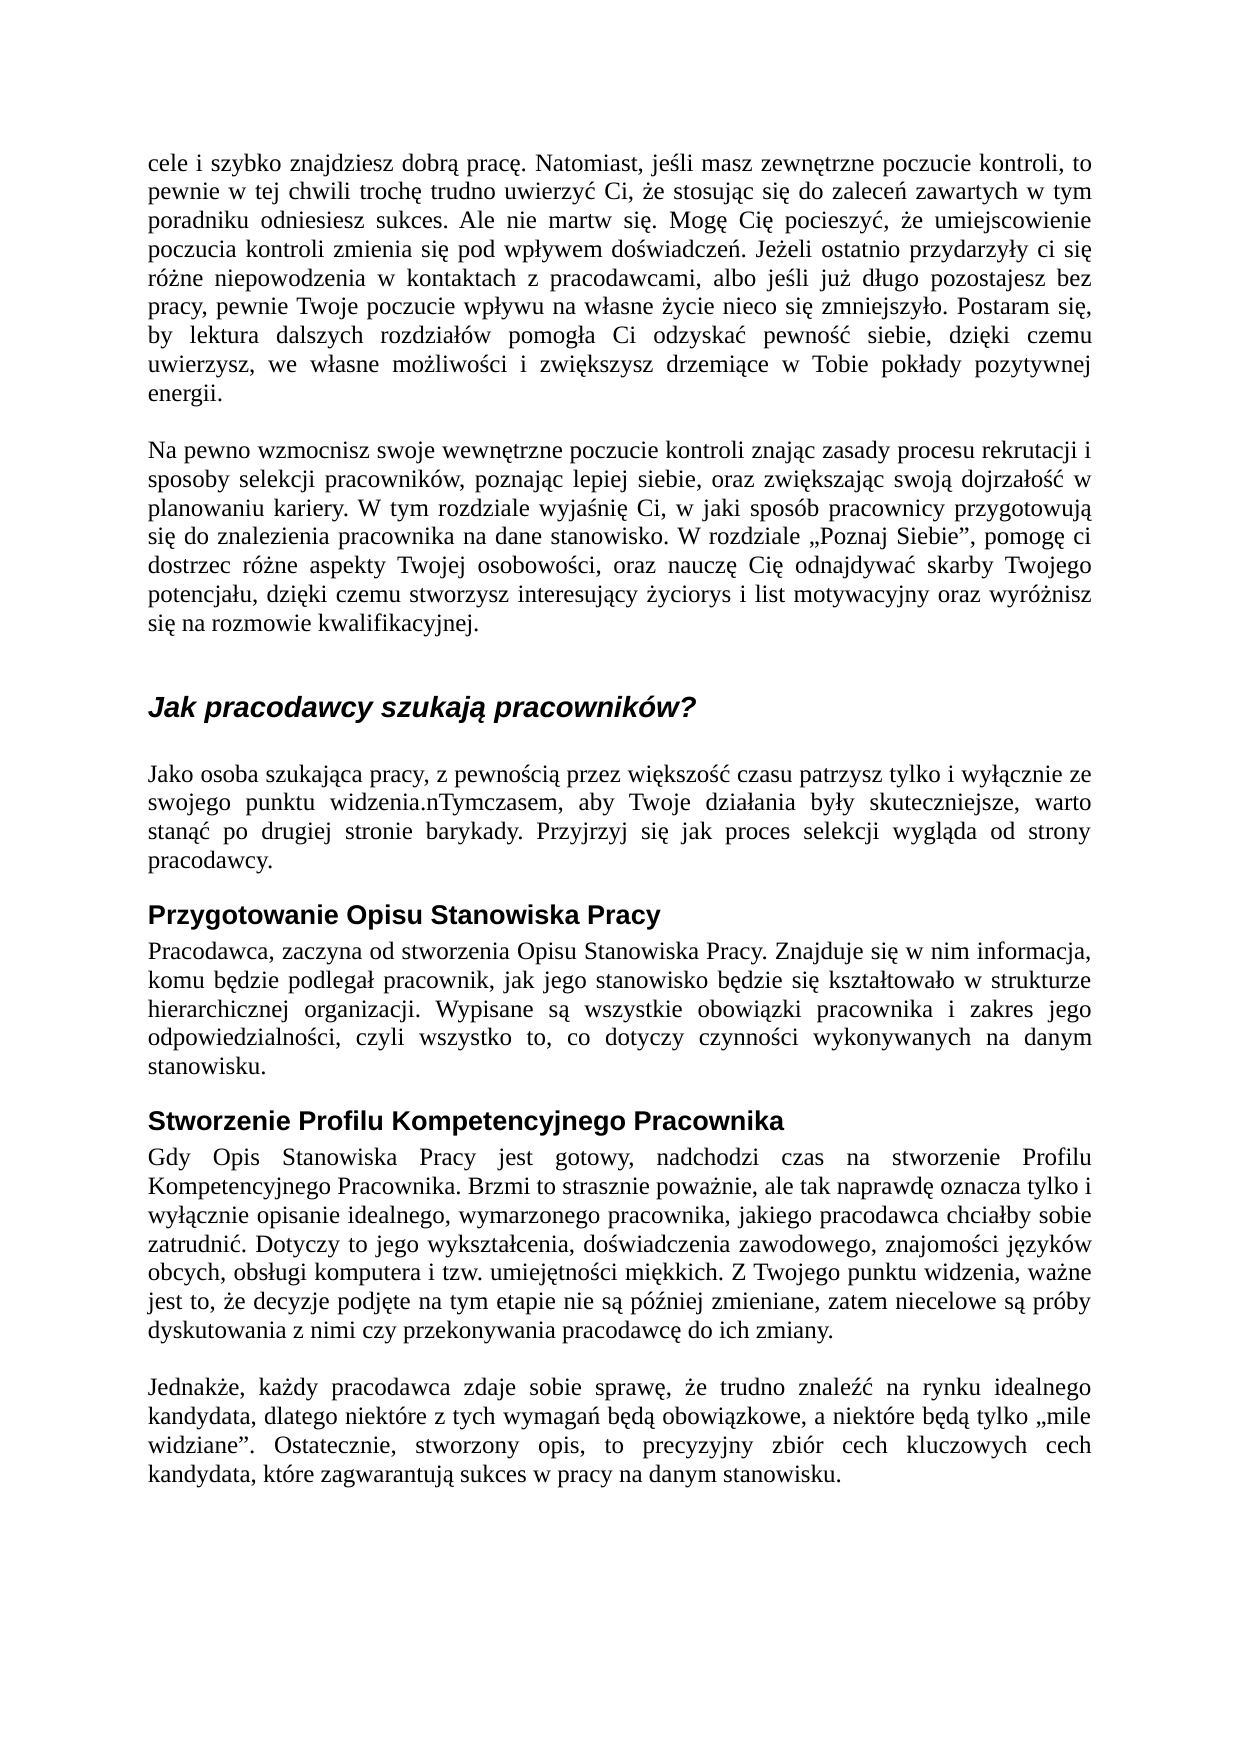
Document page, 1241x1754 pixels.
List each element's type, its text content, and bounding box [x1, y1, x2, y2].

text Jednakże, każdy pracodawca zdaje sobie sprawę, że trudno znaleźć na rynku idealnego kandydata, dlatego niektóre z tych wymagań będą obowiązkowe, a niektóre będą tylko „mile widziane”. Ostatecznie, stworzony opis, to precyzyjny zbiór cech kluczowych cech kandydata, które zagwarantują sukces w pracy na danym stanowisku. [148, 1372, 1093, 1487]
text Gdy Opis Stanowiska Pracy jest gotowy, nadchodzi czas na stworzenie Profilu Kompetencyjnego Pracownika. Brzmi to strasznie poważnie, ale tak naprawdę oznacza tylko i wyłącznie opisanie idealnego, wymarzonego pracownika, jakiego pracodawca chciałby sobie zatrudnić. Dotyczy to jego wykształcenia, doświadczenia zawodowego, znajomości języków obcych, obsługi komputera i tzw. umiejętności miękkich. Z Twojego punktu widzenia, ważne jest to, że decyzje podjęte na tym etapie nie są później zmieniane, zatem niecelowe są próby dyskutowania z nimi czy przekonywania pracodawcę do ich zmiany. [148, 1142, 1093, 1344]
subtitle Stworzenie Profilu Kompetencyjnego Pracownika [148, 1105, 1093, 1136]
text Jako osoba szukająca pracy, z pewnością przez większość czasu patrzysz tylko i wyłącznie ze swojego punktu widzenia.nTymczasem, aby Twoje działania były skuteczniejsze, warto stanąć po drugiej stronie barykady. Przyjrzyj się jak proces selekcji wygląda od strony pracodawcy. [148, 759, 1093, 874]
subtitle Jak pracodawcy szukają pracowników? [148, 690, 1093, 724]
text cele i szybko znajdziesz dobrą pracę. Natomiast, jeśli masz zewnętrzne poczucie kontroli, to pewnie w tej chwili trochę trudno uwierzyć Ci, że stosując się do zaleceń zawartych w tym poradniku odniesiesz sukces. Ale nie martw się. Mogę Cię pocieszyć, że umiejscowienie poczucia kontroli zmienia się pod wpływem doświadczeń. Jeżeli ostatnio przydarzyły ci się różne niepowodzenia w kontaktach z pracodawcami, albo jeśli już długo pozostajesz bez pracy, pewnie Twoje poczucie wpływu na własne życie nieco się zmniejszyło. Postaram się, by lektura dalszych rozdziałów pomogła Ci odzyskać pewność siebie, dzięki czemu uwierzysz, we własne możliwości i zwiększysz drzemiące w Tobie pokłady pozytywnej energii. [148, 148, 1093, 406]
text Na pewno wzmocnisz swoje wewnętrzne poczucie kontroli znając zasady procesu rekrutacji i sposoby selekcji pracowników, poznając lepiej siebie, oraz zwiększając swoją dojrzałość w planowaniu kariery. W tym rozdziale wyjaśnię Ci, w jaki sposób pracownicy przygotowują się do znalezienia pracownika na dane stanowisko. W rozdziale „Poznaj Siebie”, pomogę ci dostrzec różne aspekty Twojej osobowości, oraz nauczę Cię odnajdywać skarby Twojego potencjału, dzięki czemu stworzysz interesujący życiorys i list motywacyjny oraz wyróżnisz się na rozmowie kwalifikacyjnej. [148, 435, 1093, 636]
text Pracodawca, zaczyna od stworzenia Opisu Stanowiska Pracy. Znajduje się w nim informacja, komu będzie podlegał pracownik, jak jego stanowisko będzie się kształtowało w strukturze hierarchicznej organizacji. Wypisane są wszystkie obowiązki pracownika i zakres jego odpowiedzialności, czyli wszystko to, co dotyczy czynności wykonywanych na danym stanowisku. [148, 936, 1093, 1080]
subtitle Przygotowanie Opisu Stanowiska Pracy [148, 899, 1093, 930]
